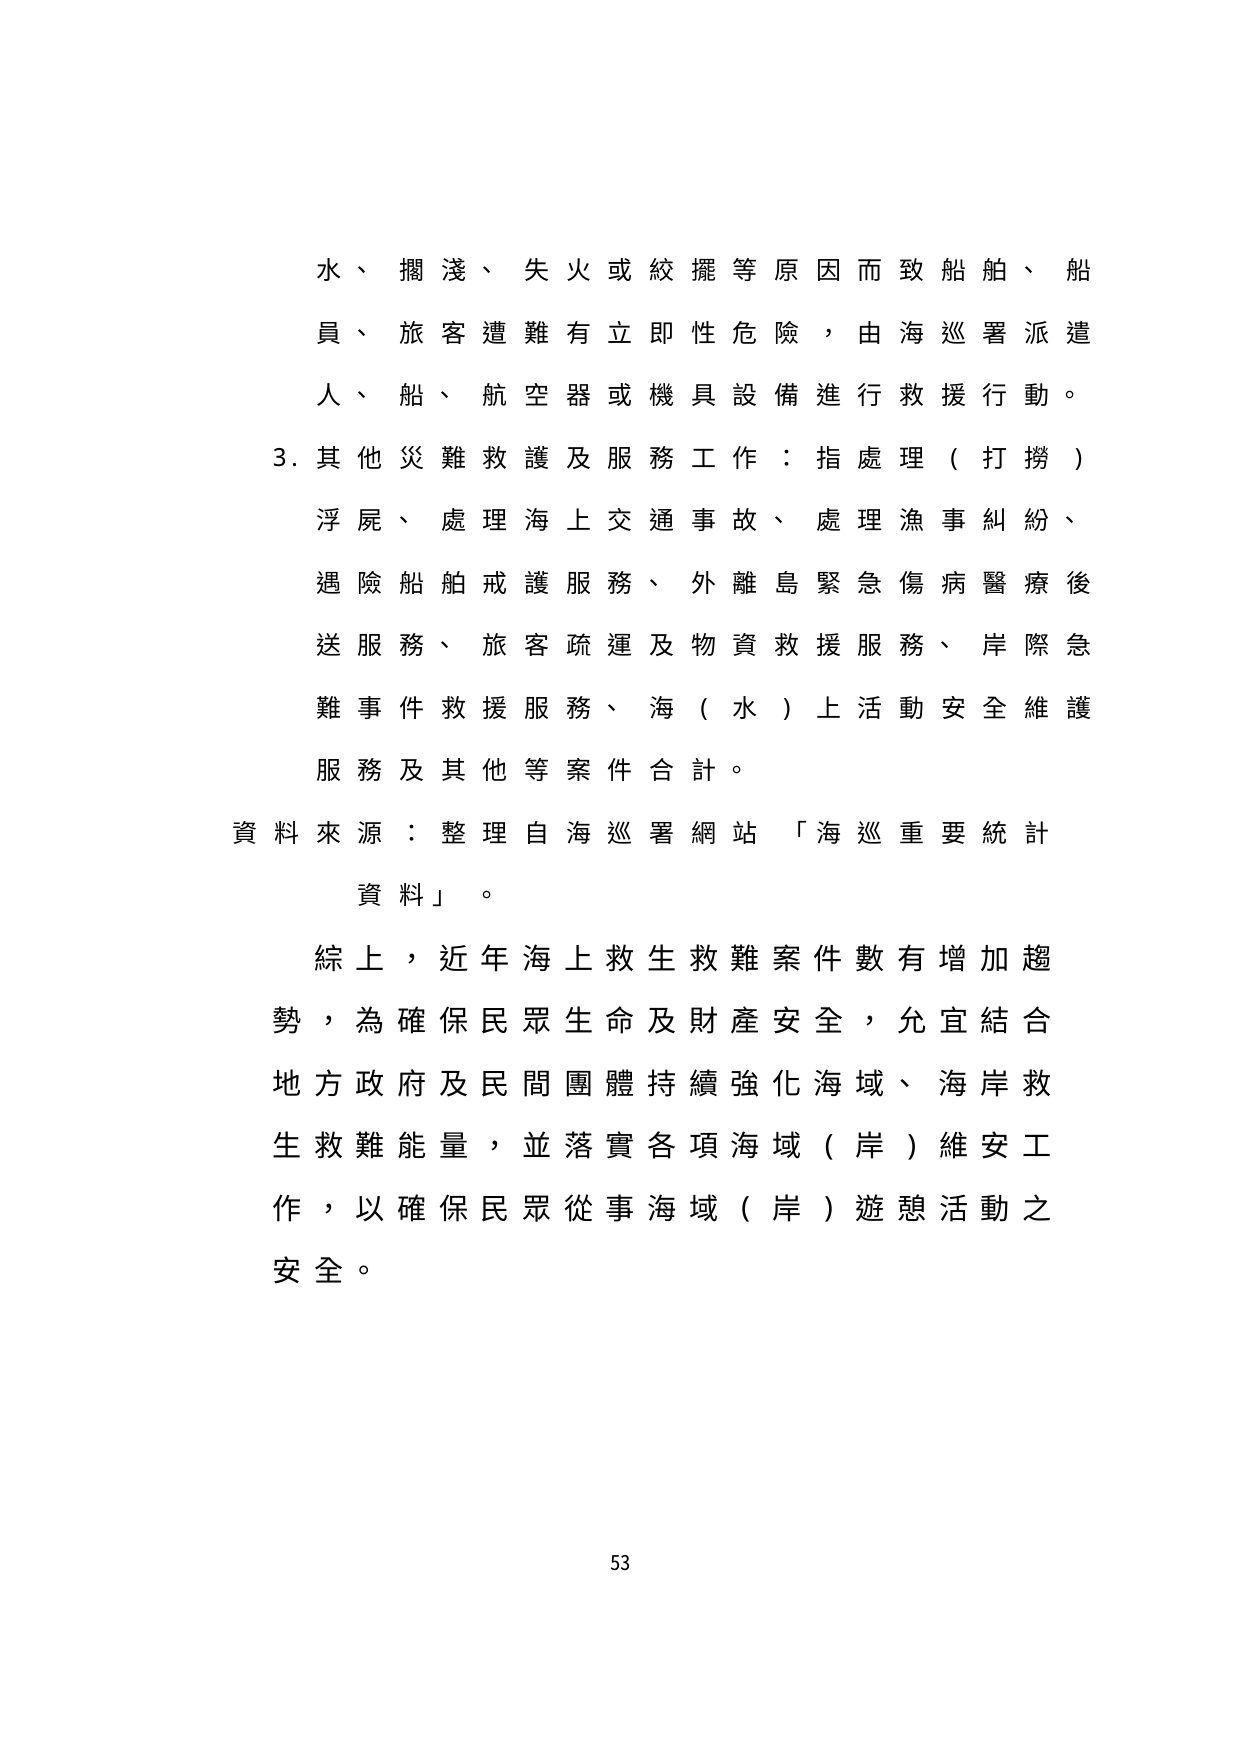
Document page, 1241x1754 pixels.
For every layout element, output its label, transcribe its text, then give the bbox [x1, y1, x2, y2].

text 資料來源：整理自海巡署網站「海巡重要統計資料」。 [185, 790, 1058, 915]
text 水、擱淺、失火或絞擺等原因而致船舶、船員、旅客遭難有立即性危險，由海巡署派遣人、船、航空器或機具設備進行救援行動。 [254, 227, 1114, 415]
text 3.其他災難救護及服務工作：指處理(打撈)浮屍、處理海上交通事故、處理漁事糾紛、遇險船舶戒護服務、外離島緊急傷病醫療後送服務、旅客疏運及物資救援服務、岸際急難事件救援服務、海(水)上活動安全維護服務及其他等案件合計。 [254, 415, 1114, 790]
text 綜上，近年海上救生救難案件數有增加趨勢，為確保民眾生命及財產安全，允宜結合地方政府及民間團體持續強化海域、海岸救生救難能量，並落實各項海域(岸)維安工作，以確保民眾從事海域(岸)遊憩活動之安全。 [242, 915, 1058, 1290]
